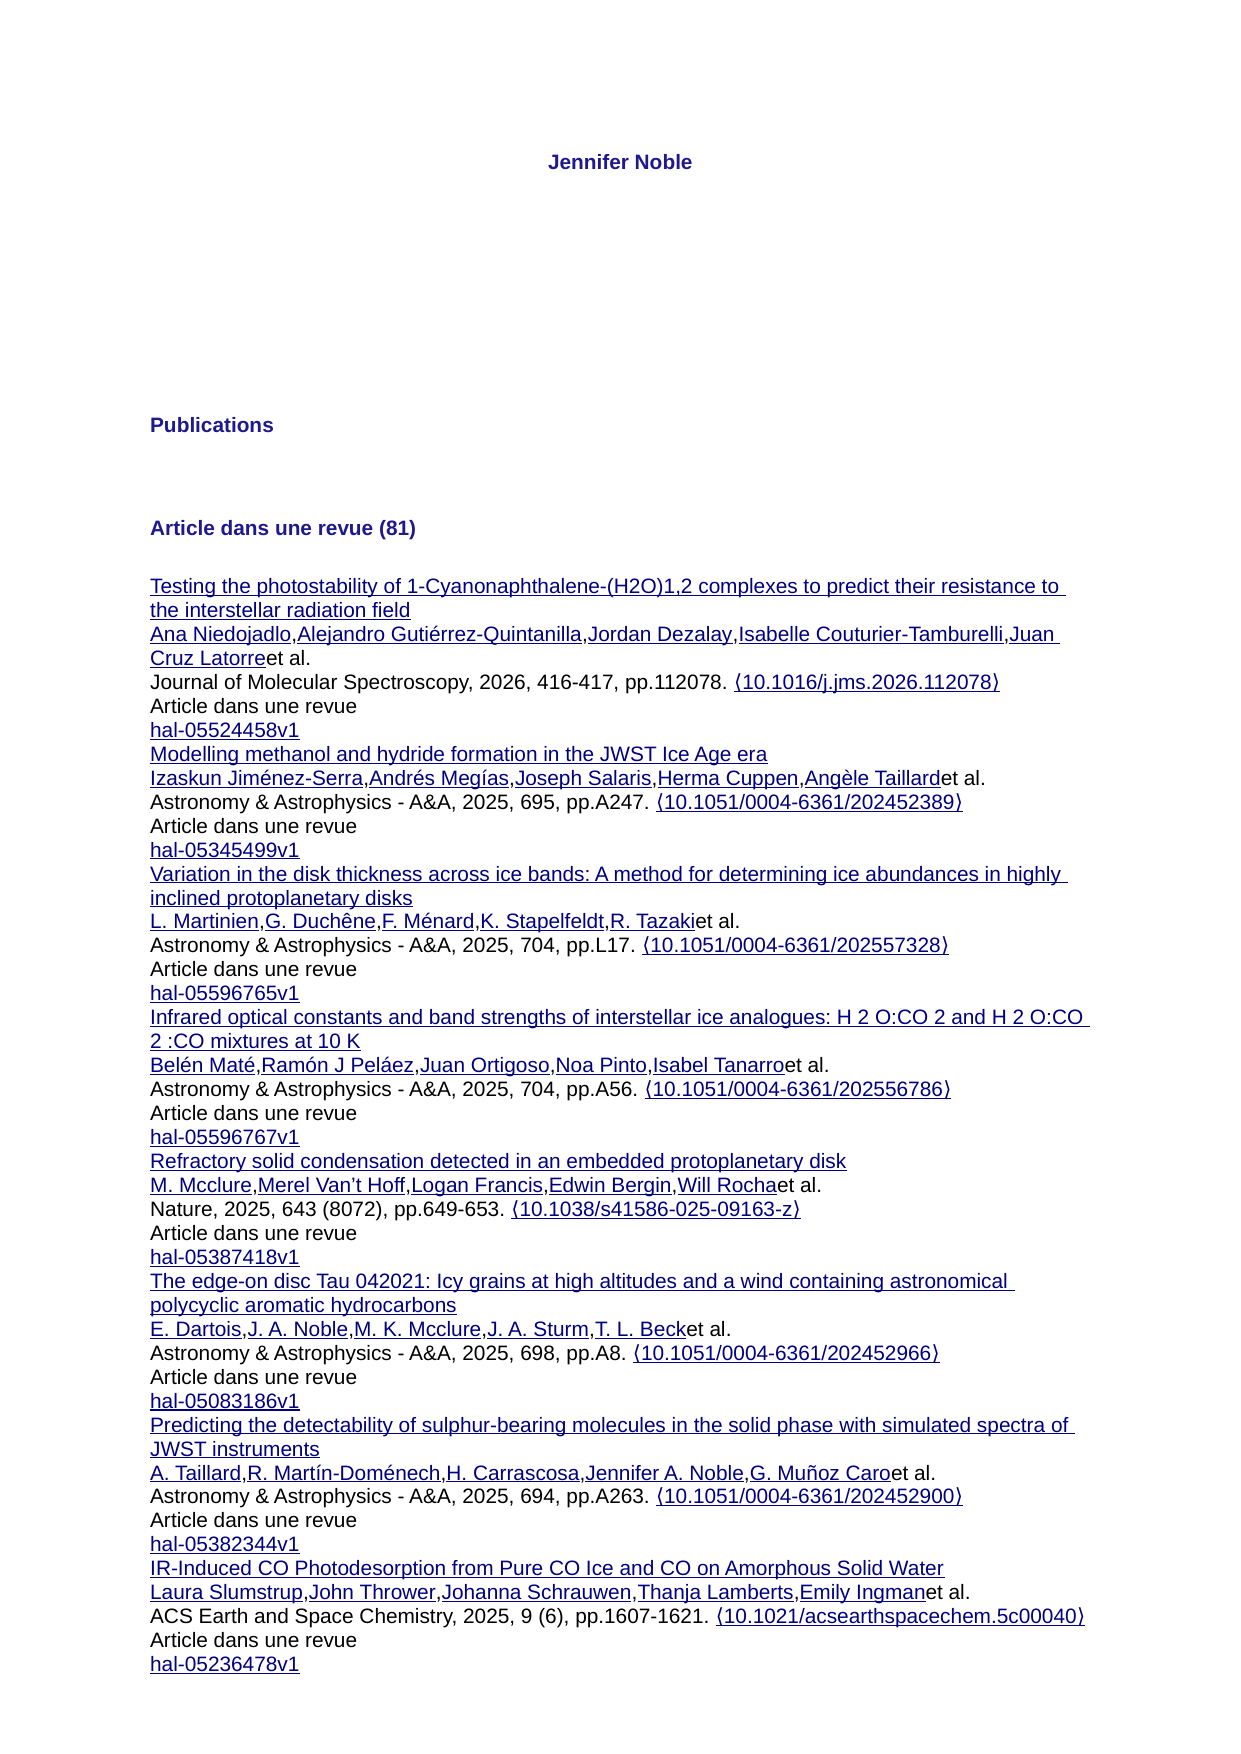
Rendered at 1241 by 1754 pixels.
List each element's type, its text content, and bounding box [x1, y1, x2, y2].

table_cell Predicting the detectability of sulphur-bearing molecules in the solid phase with simulated spectra of JWST instruments A. Taillard,R. Martín-Doménech,H. Carrascosa,Jennifer A. Noble,G. Muñoz Caroet al. Astronomy & Astrophysics - A&A, 2025, 694, pp.A263. ⟨10.1051/0004-6361/202452900⟩ Article dans une revue hal-05382344v1 [150, 1413, 1090, 1556]
table_cell Infrared optical constants and band strengths of interstellar ice analogues: H 2 O:CO 2 and H 2 O:CO [150, 1005, 1090, 1026]
table_cell The edge-on disc Tau 042021: Icy grains at high altitudes and a wind containing astronomical polycyclic aromatic hydrocarbons E. Dartois,J. A. Noble,M. K. Mcclure,J. A. Sturm,T. L. Becket al. Astronomy & Astrophysics - A&A, 2025, 698, pp.A8. ⟨10.1051/0004-6361/202452966⟩ Article dans une revue hal-05083186v1 [150, 1269, 1090, 1412]
subtitle Publications [150, 412, 1090, 436]
subtitle Jennifer Noble [150, 150, 1090, 174]
table_cell Modelling methanol and hydride formation in the JWST Ice Age era Izaskun Jiménez-Serra,Andrés Megías,Joseph Salaris,Herma Cuppen,Angèle Taillardet al. Astronomy & Astrophysics - A&A, 2025, 695, pp.A247. ⟨10.1051/0004-6361/202452389⟩ Article dans une revue hal-05345499v1 [150, 742, 1090, 861]
table_cell 2 :CO mixtures at 10 K Belén Maté,Ramón J Peláez,Juan Ortigoso,Noa Pinto,Isabel Tanarroet al. Astronomy & Astrophysics - A&A, 2025, 704, pp.A56. ⟨10.1051/0004-6361/202556786⟩ Article dans une revue hal-05596767v1 [150, 1027, 1090, 1149]
table_cell IR-Induced CO Photodesorption from Pure CO Ice and CO on Amorphous Solid Water Laura Slumstrup,John Thrower,Johanna Schrauwen,Thanja Lamberts,Emily Ingmanet al. ACS Earth and Space Chemistry, 2025, 9 (6), pp.1607-1621. ⟨10.1021/acsearthspacechem.5c00040⟩ Article dans une revue hal-05236478v1 [150, 1556, 1090, 1676]
table_cell Refractory solid condensation detected in an embedded protoplanetary disk M. Mcclure,Merel Van’t Hoff,Logan Francis,Edwin Bergin,Will Rochaet al. Nature, 2025, 643 (8072), pp.649-653. ⟨10.1038/s41586-025-09163-z⟩ Article dans une revue hal-05387418v1 [150, 1149, 1090, 1269]
table_header Testing the photostability of 1-Cyanonaphthalene-(H2O)1,2 complexes to predict their resistance to the interstellar radiation field Ana Niedojadlo,Alejandro Gutiérrez-Quintanilla,Jordan Dezalay,Isabelle Couturier-Tamburelli,Juan Cruz Latorreet al. Journal of Molecular Spectroscopy, 2026, 416-417, pp.112078. ⟨10.1016/j.jms.2026.112078⟩ Article dans une revue hal-05524458v1 [150, 574, 1090, 742]
table_cell Variation in the disk thickness across ice bands: A method for determining ice abundances in highly inclined protoplanetary disks L. Martinien,G. Duchêne,F. Ménard,K. Stapelfeldt,R. Tazakiet al. Astronomy & Astrophysics - A&A, 2025, 704, pp.L17. ⟨10.1051/0004-6361/202557328⟩ Article dans une revue hal-05596765v1 [150, 861, 1090, 1005]
subtitle Article dans une revue (81) [150, 516, 1090, 539]
